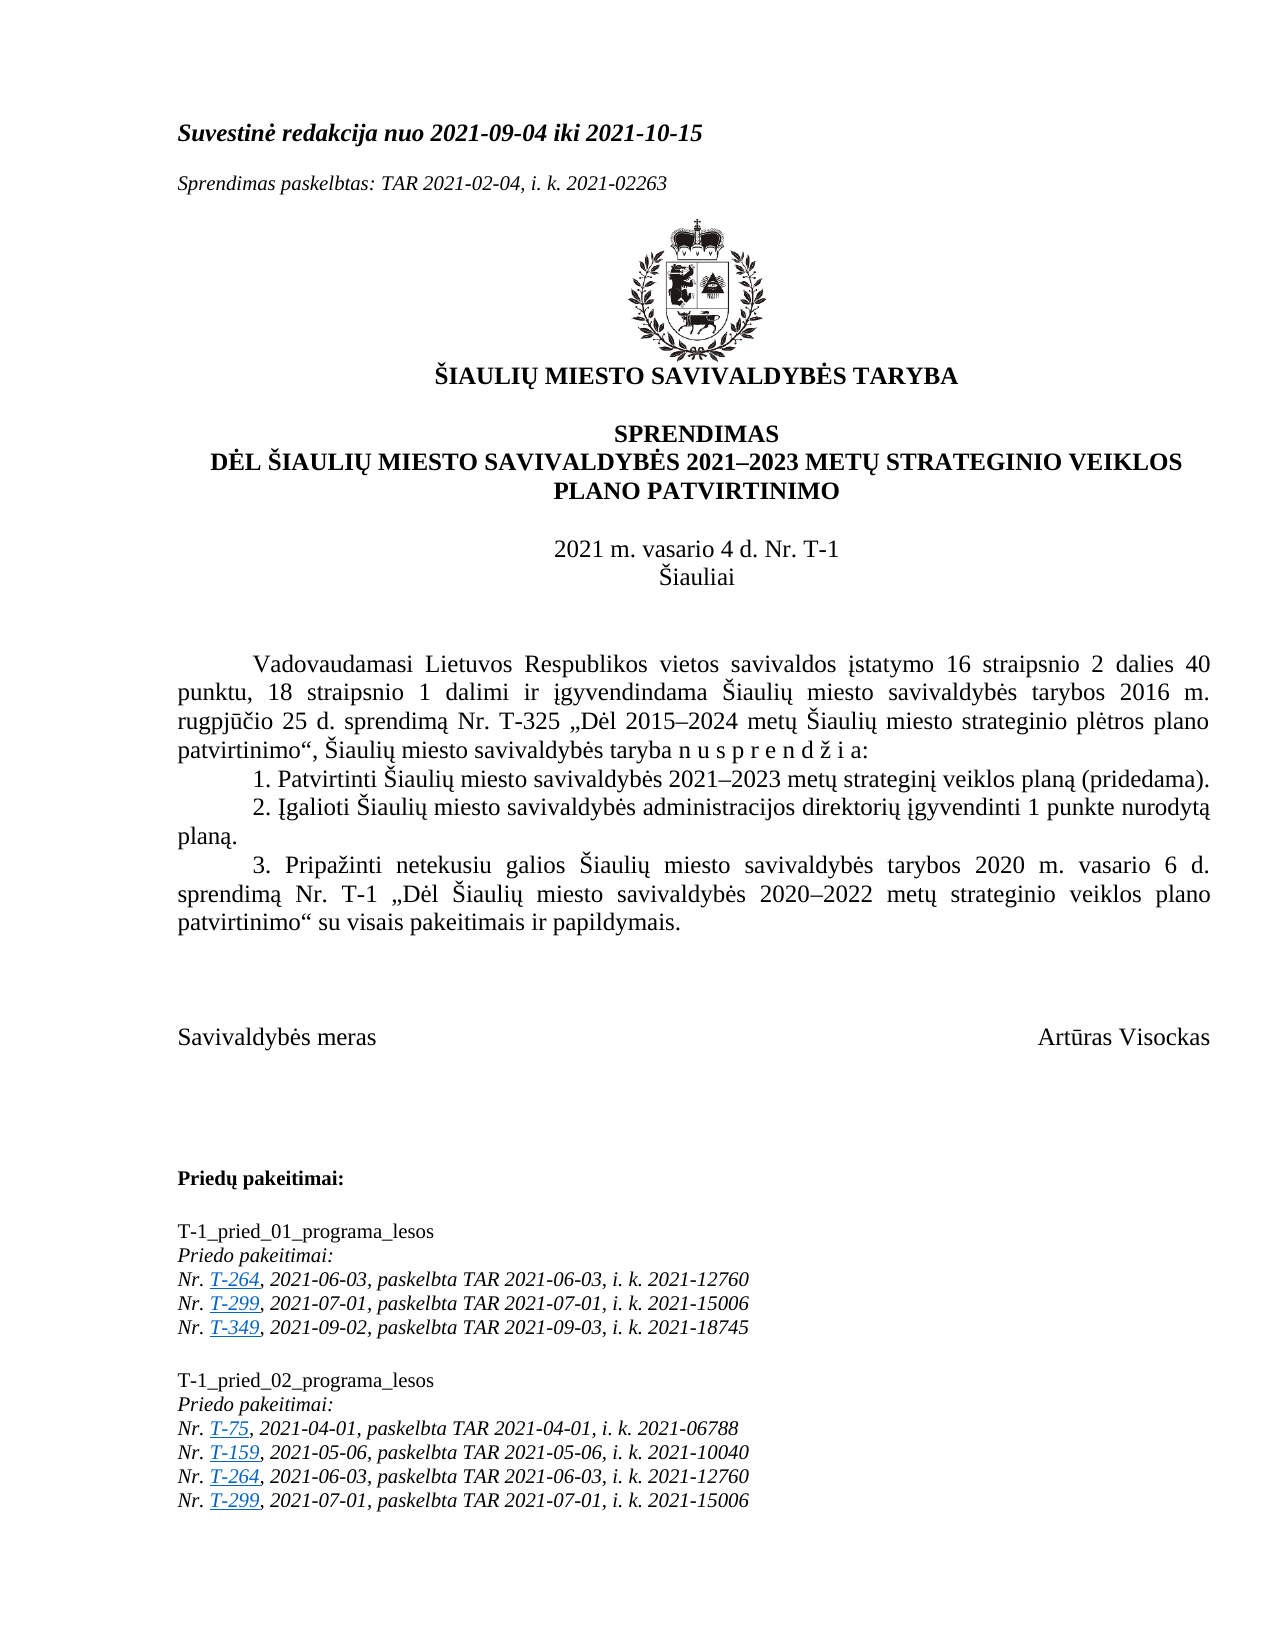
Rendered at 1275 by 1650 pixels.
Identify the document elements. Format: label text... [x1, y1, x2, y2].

text Suvestinė redakcija nuo 2021-09-04 iki 2021-10-15 [177, 118, 1216, 147]
text Priedo pakeitimai: [177, 1392, 1216, 1416]
text Priedų pakeitimai: [177, 1166, 1216, 1190]
text DĖL ŠIAULIŲ MIESTO SAVIVALDYBĖS 2021–2023 METŲ STRATEGINIO VEIKLOS PLANO PATVIRTINIMO [177, 447, 1216, 505]
text Nr. T-159, 2021-05-06, paskelbta TAR 2021-05-06, i. k. 2021-10040 [177, 1440, 1216, 1464]
text Nr. T-264, 2021-06-03, paskelbta TAR 2021-06-03, i. k. 2021-12760 [177, 1267, 1216, 1291]
text Priedo pakeitimai: [177, 1243, 1216, 1267]
text Šiauliai [177, 562, 1216, 591]
text 2. Įgalioti Šiaulių miesto savivaldybės administracijos direktorių įgyvendinti 1 punkte nurodytą planą. [177, 792, 1211, 850]
text SPRENDIMAS [177, 419, 1216, 447]
text Nr. T-264, 2021-06-03, paskelbta TAR 2021-06-03, i. k. 2021-12760 [177, 1464, 1216, 1488]
text Nr. T-299, 2021-07-01, paskelbta TAR 2021-07-01, i. k. 2021-15006 [177, 1488, 1216, 1512]
text T-1_pried_01_programa_lesos [177, 1219, 1216, 1243]
text T-1_pried_02_programa_lesos [177, 1368, 1216, 1392]
text ŠIAULIŲ MIESTO SAVIVALDYBĖS TARYBA [177, 361, 1216, 390]
text Vadovaudamasi Lietuvos Respublikos vietos savivaldos įstatymo 16 straipsnio 2 dalies 40 punktu, 18 straipsnio 1 dalimi ir įgyvendindama Šiaulių miesto savivaldybės tarybos 2016 m. rugpjūčio 25 d. sprendimą Nr. T-325 „Dėl 2015–2024 metų Šiaulių miesto strateginio plėtros plano patvirtinimo“, Šiaulių miesto savivaldybės taryba n u s p r e n d ž i a: [177, 649, 1211, 764]
text Savivaldybės meras Artūras Visockas [177, 1022, 1216, 1051]
text 3. Pripažinti netekusiu galios Šiaulių miesto savivaldybės tarybos 2020 m. vasario 6 d. sprendimą Nr. T-1 „Dėl Šiaulių miesto savivaldybės 2020–2022 metų strateginio veiklos plano patvirtinimo“ su visais pakeitimais ir papildymais. [177, 850, 1211, 936]
text Nr. T-349, 2021-09-02, paskelbta TAR 2021-09-03, i. k. 2021-18745 [177, 1315, 1216, 1339]
text Sprendimas paskelbtas: TAR 2021-02-04, i. k. 2021-02263 [177, 171, 1216, 195]
text 1. Patvirtinti Šiaulių miesto savivaldybės 2021–2023 metų strateginį veiklos planą (pridedama). [177, 764, 1211, 792]
text 2021 m. vasario 4 d. Nr. T-1 [177, 534, 1216, 562]
text Nr. T-299, 2021-07-01, paskelbta TAR 2021-07-01, i. k. 2021-15006 [177, 1291, 1216, 1315]
text Nr. T-75, 2021-04-01, paskelbta TAR 2021-04-01, i. k. 2021-06788 [177, 1416, 1216, 1440]
